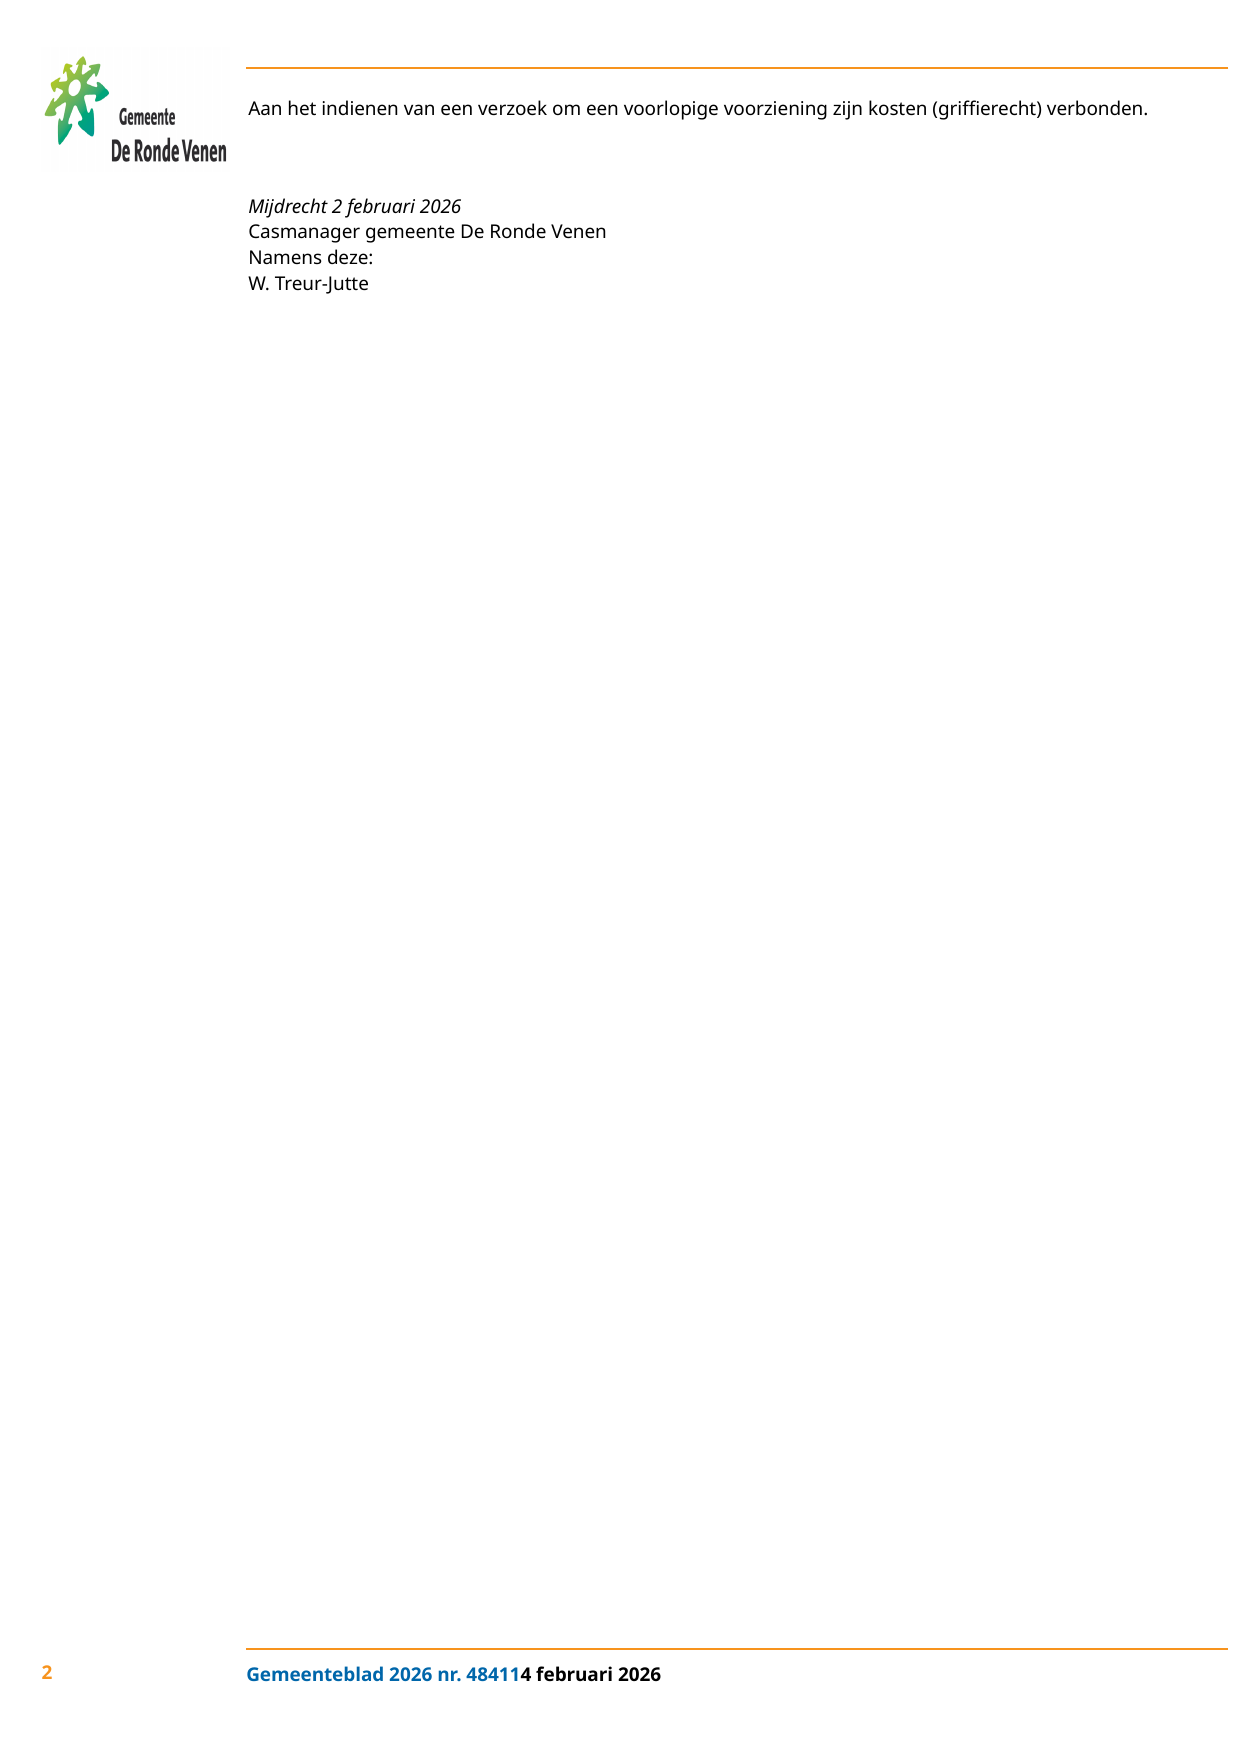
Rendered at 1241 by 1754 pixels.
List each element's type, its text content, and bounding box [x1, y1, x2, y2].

text Aan het indienen van een verzoek om een voorlopige voorziening zijn kosten (griffierecht) verbonden. [248, 95, 1152, 121]
text Casmanager gemeente De Ronde Venen [248, 219, 1152, 244]
text Namens deze: [248, 244, 1152, 270]
text W. Treur-Jutte [248, 270, 1152, 296]
text Mijdrecht 2 februari 2026 [248, 193, 1152, 219]
picture [41, 47, 231, 172]
